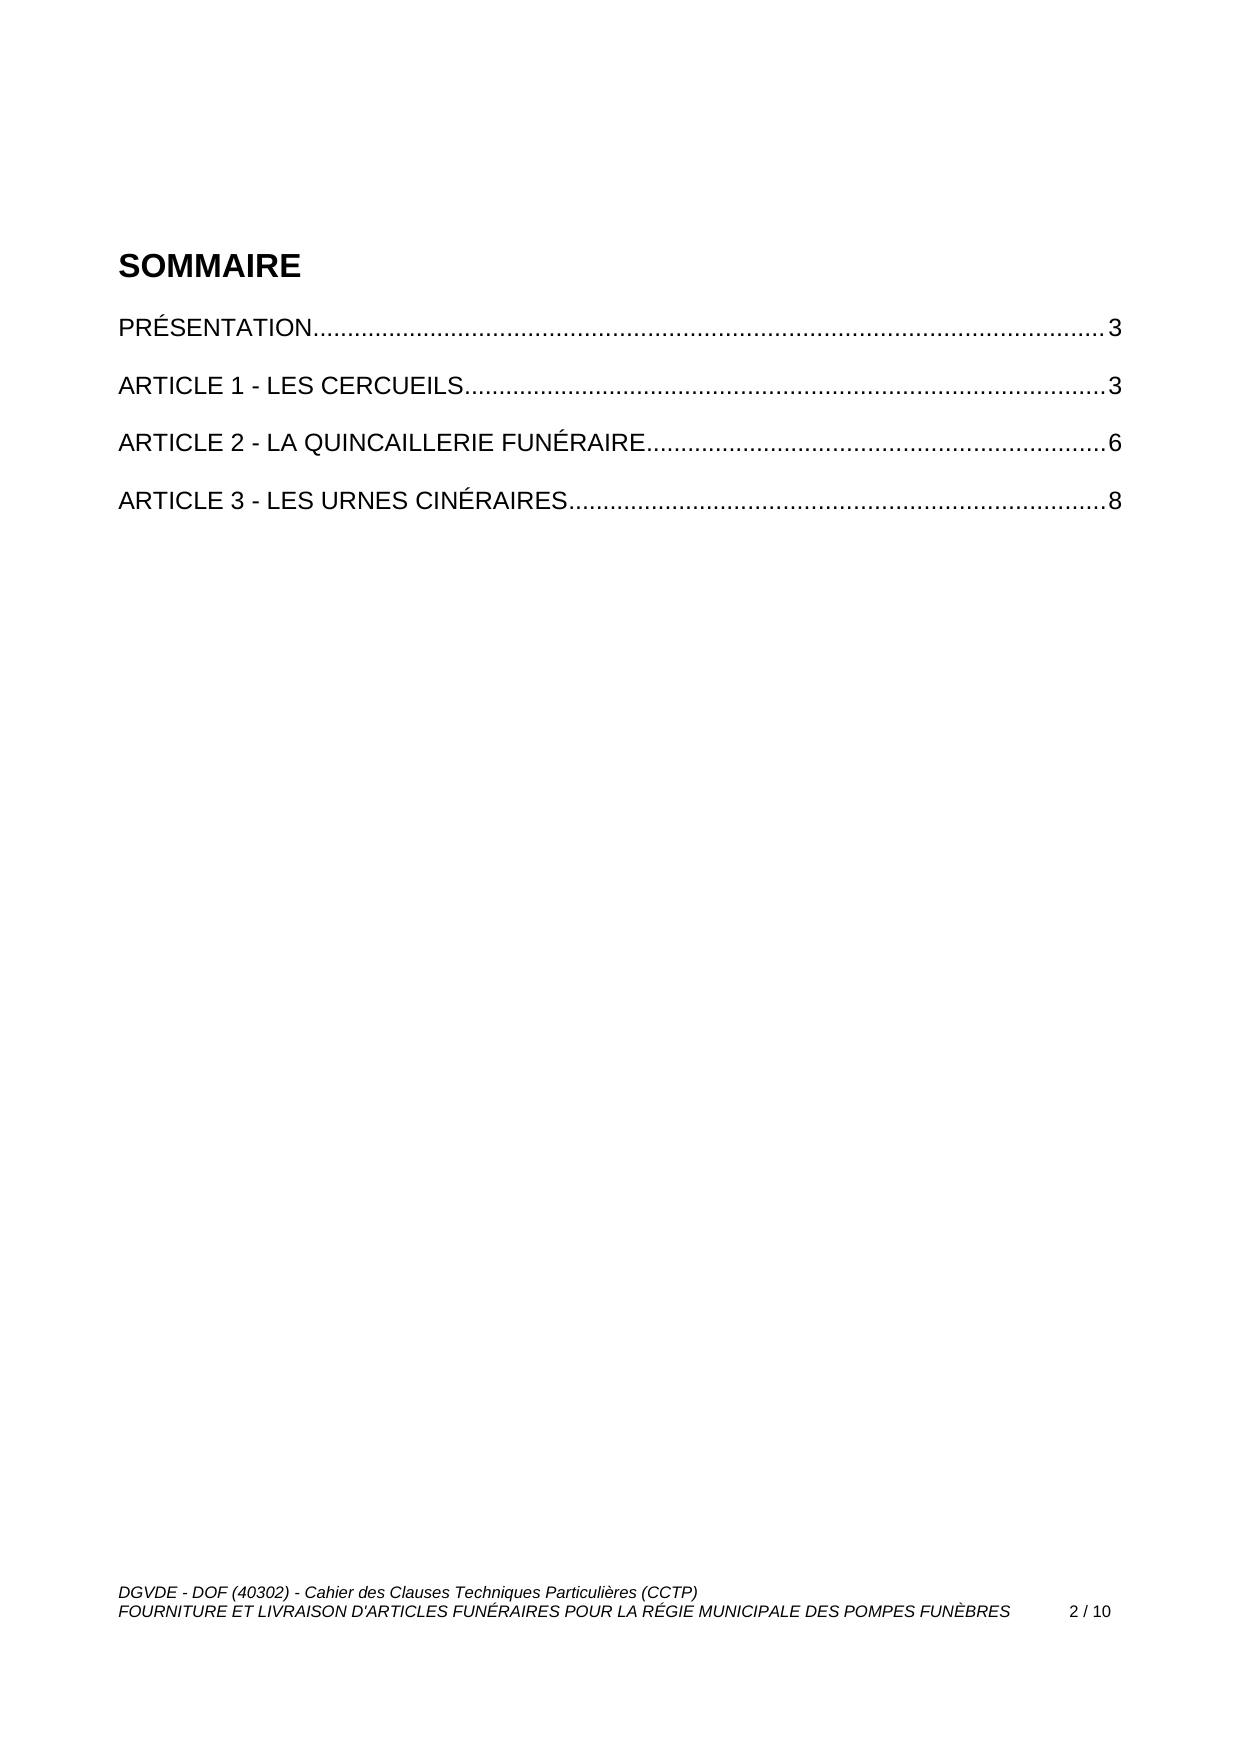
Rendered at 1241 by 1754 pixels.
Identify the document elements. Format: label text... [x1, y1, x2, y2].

subtitle SOMMAIRE [118, 246, 1122, 285]
text PRÉSENTATION 3 [118, 313, 1122, 342]
text ARTICLE 1 - LES CERCUEILS 3 [118, 371, 1122, 400]
text ARTICLE 2 - LA QUINCAILLERIE FUNÉRAIRE 6 [118, 428, 1122, 457]
text ARTICLE 3 - LES URNES CINÉRAIRES 8 [118, 486, 1122, 515]
